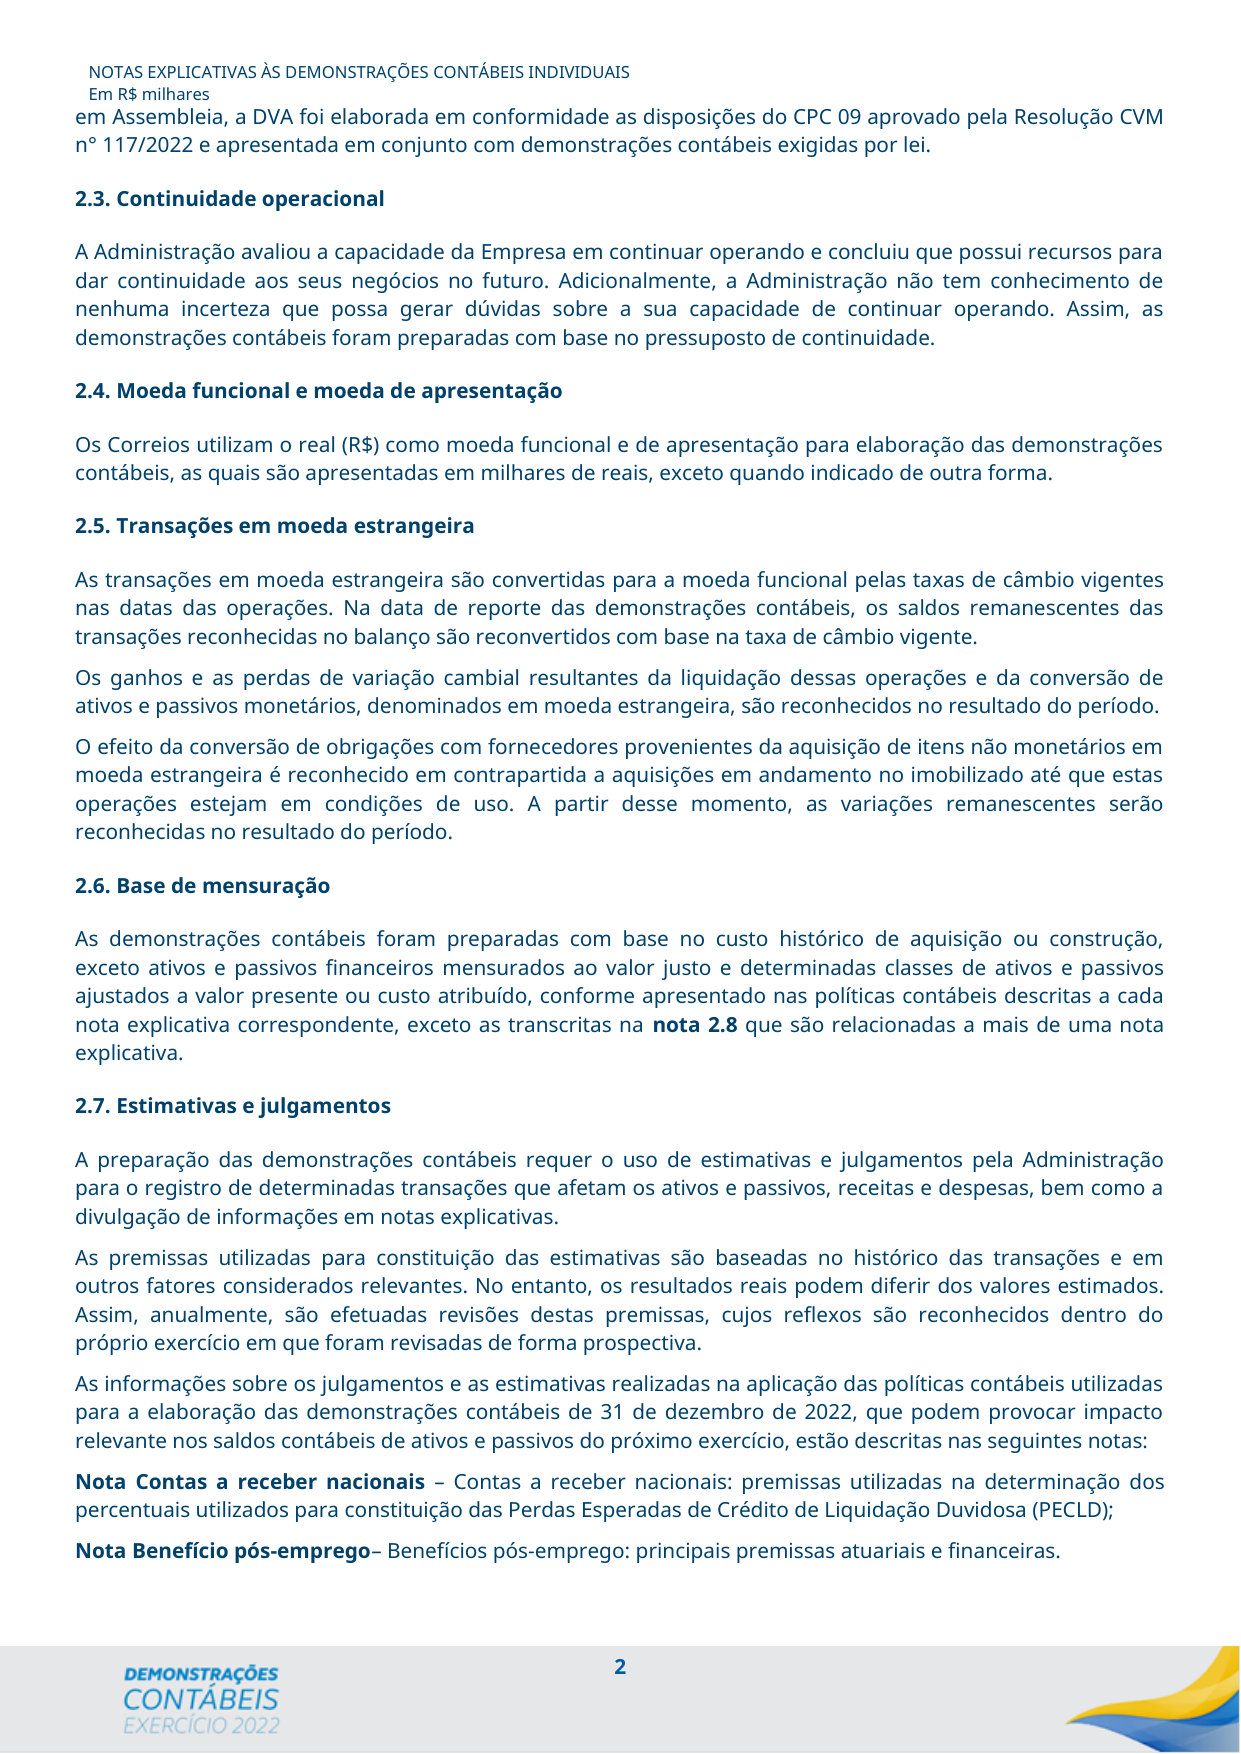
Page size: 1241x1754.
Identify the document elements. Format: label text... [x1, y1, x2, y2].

text As premissas utilizadas para constituição das estimativas são baseadas no histórico das transações e em outros fatores considerados relevantes. No entanto, os resultados reais podem diferir dos valores estimados. Assim, anualmente, são efetuadas revisões destas premissas, cujos reflexos são reconhecidos dentro do próprio exercício em que foram revisadas de forma prospectiva. [75, 1243, 1165, 1357]
list Moeda funcional e moeda de apresentação [75, 376, 1165, 405]
list Continuidade operacional [75, 184, 1165, 212]
text As informações sobre os julgamentos e as estimativas realizadas na aplicação das políticas contábeis utilizadas para a elaboração das demonstrações contábeis de 31 de dezembro de 2022, que podem provocar impacto relevante nos saldos contábeis de ativos e passivos do próximo exercício, estão descritas nas seguintes notas: [75, 1369, 1165, 1454]
text As transações em moeda estrangeira são convertidas para a moeda funcional pelas taxas de câmbio vigentes nas datas das operações. Na data de reporte das demonstrações contábeis, os saldos remanescentes das transações reconhecidas no balanço são reconvertidos com base na taxa de câmbio vigente. [75, 565, 1165, 650]
list Estimativas e julgamentos [75, 1092, 1165, 1120]
text Nota Benefício pós-emprego– Benefícios pós-emprego: principais premissas atuariais e financeiras. [75, 1536, 1165, 1565]
text As demonstrações contábeis foram preparadas com base no custo histórico de aquisição ou construção, exceto ativos e passivos financeiros mensurados ao valor justo e determinadas classes de ativos e passivos ajustados a valor presente ou custo atribuído, conforme apresentado nas políticas contábeis descritas a cada nota explicativa correspondente, exceto as transcritas na nota 2.8 que são relacionadas a mais de uma nota explicativa. [75, 924, 1165, 1067]
text Nota Contas a receber nacionais – Contas a receber nacionais: premissas utilizadas na determinação dos percentuais utilizados para constituição das Perdas Esperadas de Crédito de Liquidação Duvidosa (PECLD); [75, 1467, 1165, 1524]
text O efeito da conversão de obrigações com fornecedores provenientes da aquisição de itens não monetários em moeda estrangeira é reconhecido em contrapartida a aquisições em andamento no imobilizado até que estas operações estejam em condições de uso. A partir desse momento, as variações remanescentes serão reconhecidas no resultado do período. [75, 732, 1165, 846]
list Transações em moeda estrangeira [75, 512, 1165, 540]
text Os Correios utilizam o real (R$) como moeda funcional e de apresentação para elaboração das demonstrações contábeis, as quais são apresentadas em milhares de reais, exceto quando indicado de outra forma. [75, 430, 1165, 487]
text Os ganhos e as perdas de variação cambial resultantes da liquidação dessas operações e da conversão de ativos e passivos monetários, denominados em moeda estrangeira, são reconhecidos no resultado do período. [75, 663, 1165, 720]
text em Assembleia, a DVA foi elaborada em conformidade as disposições do CPC 09 aprovado pela Resolução CVM n° 117/2022 e apresentada em conjunto com demonstrações contábeis exigidas por lei. [75, 111, 1165, 159]
picture [0, 1646, 1241, 1754]
text A Administração avaliou a capacidade da Empresa em continuar operando e concluiu que possui recursos para dar continuidade aos seus negócios no futuro. Adicionalmente, a Administração não tem conhecimento de nenhuma incerteza que possa gerar dúvidas sobre a sua capacidade de continuar operando. Assim, as demonstrações contábeis foram preparadas com base no pressuposto de continuidade. [75, 237, 1165, 351]
text A preparação das demonstrações contábeis requer o uso de estimativas e julgamentos pela Administração para o registro de determinadas transações que afetam os ativos e passivos, receitas e despesas, bem como a divulgação de informações em notas explicativas. [75, 1145, 1165, 1230]
list Base de mensuração [75, 871, 1165, 899]
